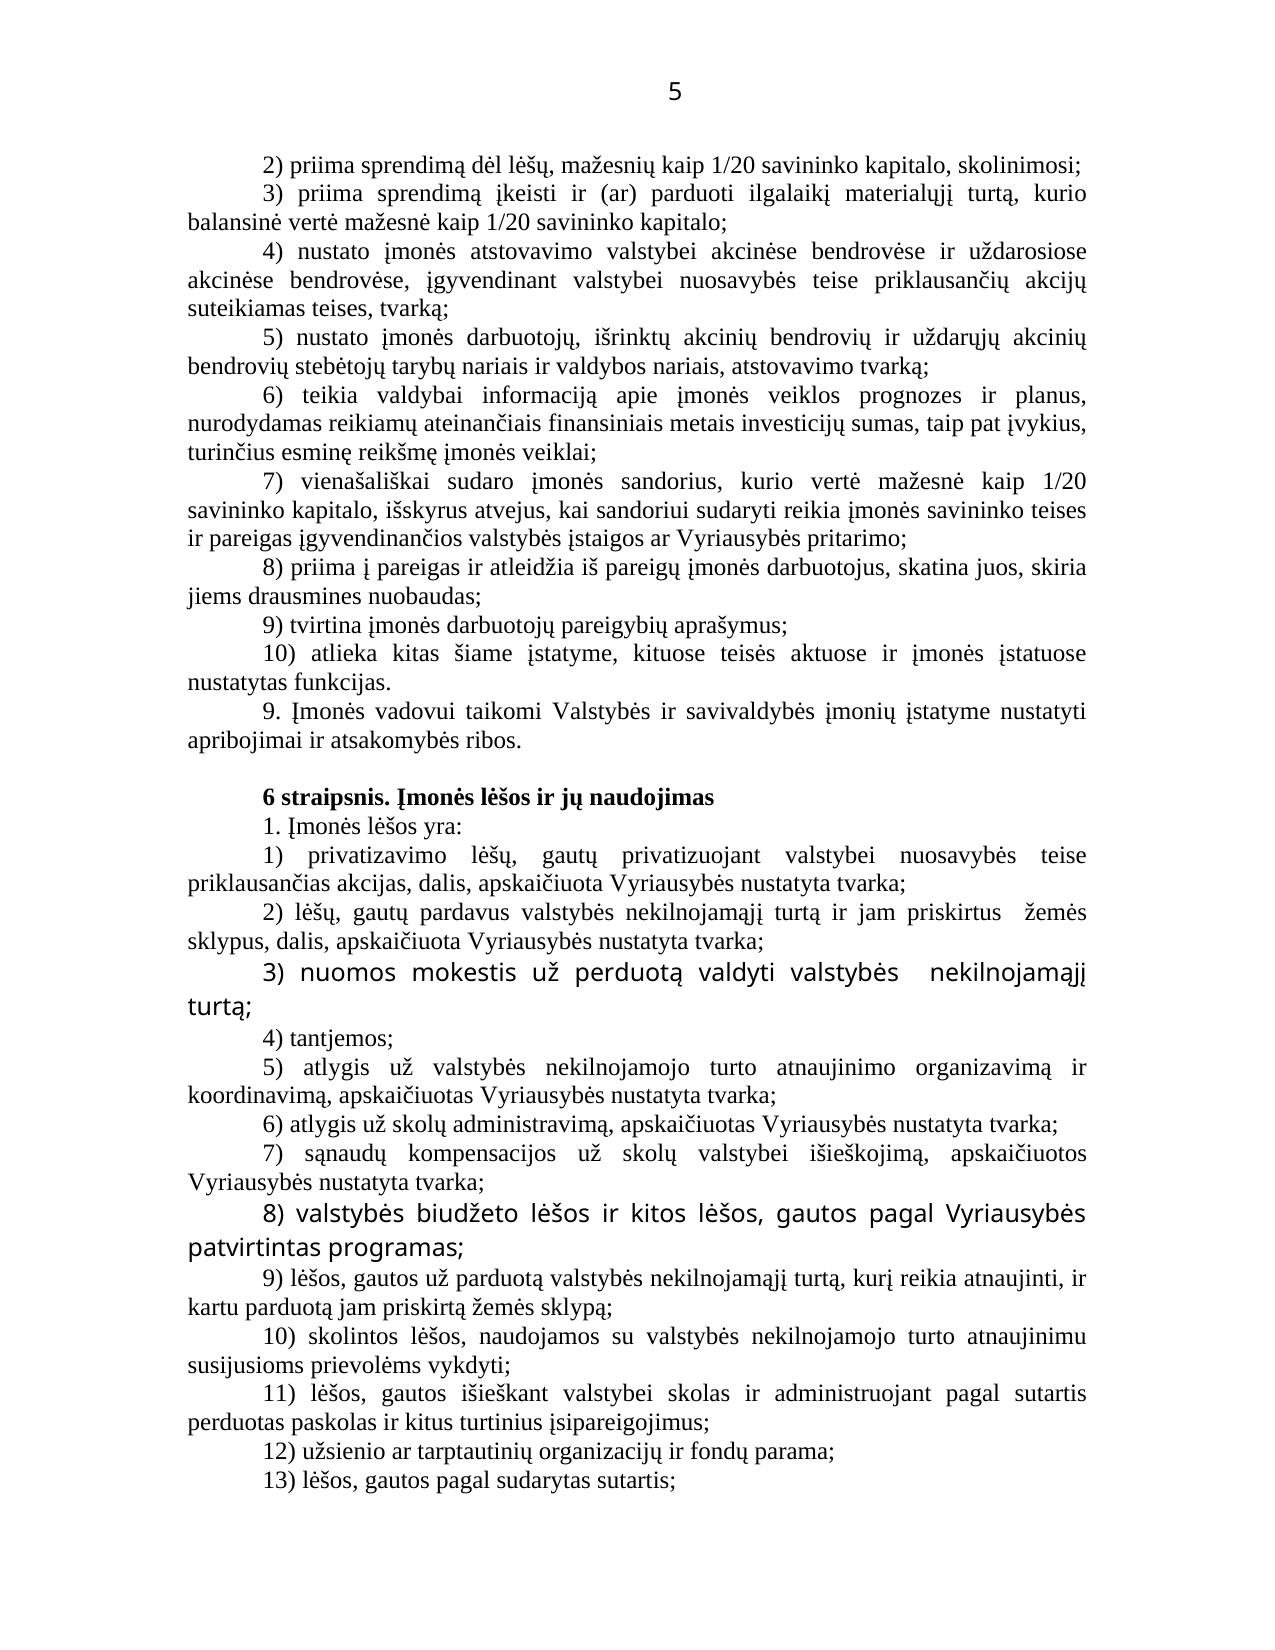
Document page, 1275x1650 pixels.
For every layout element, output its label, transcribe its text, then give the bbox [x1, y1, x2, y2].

text 3) priima sprendimą įkeisti ir (ar) parduoti ilgalaikį materialųjį turtą, kurio balansinė vertė mažesnė kaip 1/20 savininko kapitalo; [187, 178, 1087, 236]
text 4) tantjemos; [187, 1023, 1087, 1052]
text 5) nustato įmonės darbuotojų, išrinktų akcinių bendrovių ir uždarųjų akcinių bendrovių stebėtojų tarybų nariais ir valdybos nariais, atstovavimo tvarką; [187, 322, 1087, 380]
text 3) nuomos mokestis už perduotą valdyti valstybės nekilnojamąjį turtą; [187, 955, 1087, 1023]
text 7) vienašališkai sudaro įmonės sandorius, kurio vertė mažesnė kaip 1/20 savininko kapitalo, išskyrus atvejus, kai sandoriui sudaryti reikia įmonės savininko teises ir pareigas įgyvendinančios valstybės įstaigos ar Vyriausybės pritarimo; [187, 466, 1087, 552]
text 13) lėšos, gautos pagal sudarytas sutartis; [187, 1465, 1087, 1493]
text 1) privatizavimo lėšų, gautų privatizuojant valstybei nuosavybės teise priklausančias akcijas, dalis, apskaičiuota Vyriausybės nustatyta tvarka; [187, 840, 1087, 897]
text 2) lėšų, gautų pardavus valstybės nekilnojamąjį turtą ir jam priskirtus žemės sklypus, dalis, apskaičiuota Vyriausybės nustatyta tvarka; [187, 897, 1087, 955]
text 7) sąnaudų kompensacijos už skolų valstybei išieškojimą, apskaičiuotos Vyriausybės nustatyta tvarka; [187, 1138, 1087, 1195]
text 5) atlygis už valstybės nekilnojamojo turto atnaujinimo organizavimą ir koordinavimą, apskaičiuotas Vyriausybės nustatyta tvarka; [187, 1052, 1087, 1109]
text 8) valstybės biudžeto lėšos ir kitos lėšos, gautos pagal Vyriausybės patvirtintas programas; [187, 1195, 1087, 1263]
text 12) užsienio ar tarptautinių organizacijų ir fondų parama; [187, 1436, 1087, 1465]
text 9. Įmonės vadovui taikomi Valstybės ir savivaldybės įmonių įstatyme nustatyti apribojimai ir atsakomybės ribos. [187, 696, 1087, 753]
text 6) atlygis už skolų administravimą, apskaičiuotas Vyriausybės nustatyta tvarka; [187, 1109, 1087, 1138]
text 8) priima į pareigas ir atleidžia iš pareigų įmonės darbuotojus, skatina juos, skiria jiems drausmines nuobaudas; [187, 552, 1087, 610]
text 1. Įmonės lėšos yra: [187, 811, 1087, 840]
text 2) priima sprendimą dėl lėšų, mažesnių kaip 1/20 savininko kapitalo, skolinimosi; [187, 150, 1087, 178]
text 6) teikia valdybai informaciją apie įmonės veiklos prognozes ir planus, nurodydamas reikiamų ateinančiais finansiniais metais investicijų sumas, taip pat įvykius, turinčius esminę reikšmę įmonės veiklai; [187, 380, 1087, 466]
text 10) atlieka kitas šiame įstatyme, kituose teisės aktuose ir įmonės įstatuose nustatytas funkcijas. [187, 638, 1087, 696]
text 9) tvirtina įmonės darbuotojų pareigybių aprašymus; [187, 610, 1087, 638]
text 4) nustato įmonės atstovavimo valstybei akcinėse bendrovėse ir uždarosiose akcinėse bendrovėse, įgyvendinant valstybei nuosavybės teise priklausančių akcijų suteikiamas teises, tvarką; [187, 236, 1087, 322]
text 9) lėšos, gautos už parduotą valstybės nekilnojamąjį turtą, kurį reikia atnaujinti, ir kartu parduotą jam priskirtą žemės sklypą; [187, 1263, 1087, 1321]
text 6 straipsnis. Įmonės lėšos ir jų naudojimas [187, 782, 1087, 811]
text 10) skolintos lėšos, naudojamos su valstybės nekilnojamojo turto atnaujinimu susijusioms prievolėms vykdyti; [187, 1321, 1087, 1378]
text 11) lėšos, gautos išieškant valstybei skolas ir administruojant pagal sutartis perduotas paskolas ir kitus turtinius įsipareigojimus; [187, 1378, 1087, 1436]
